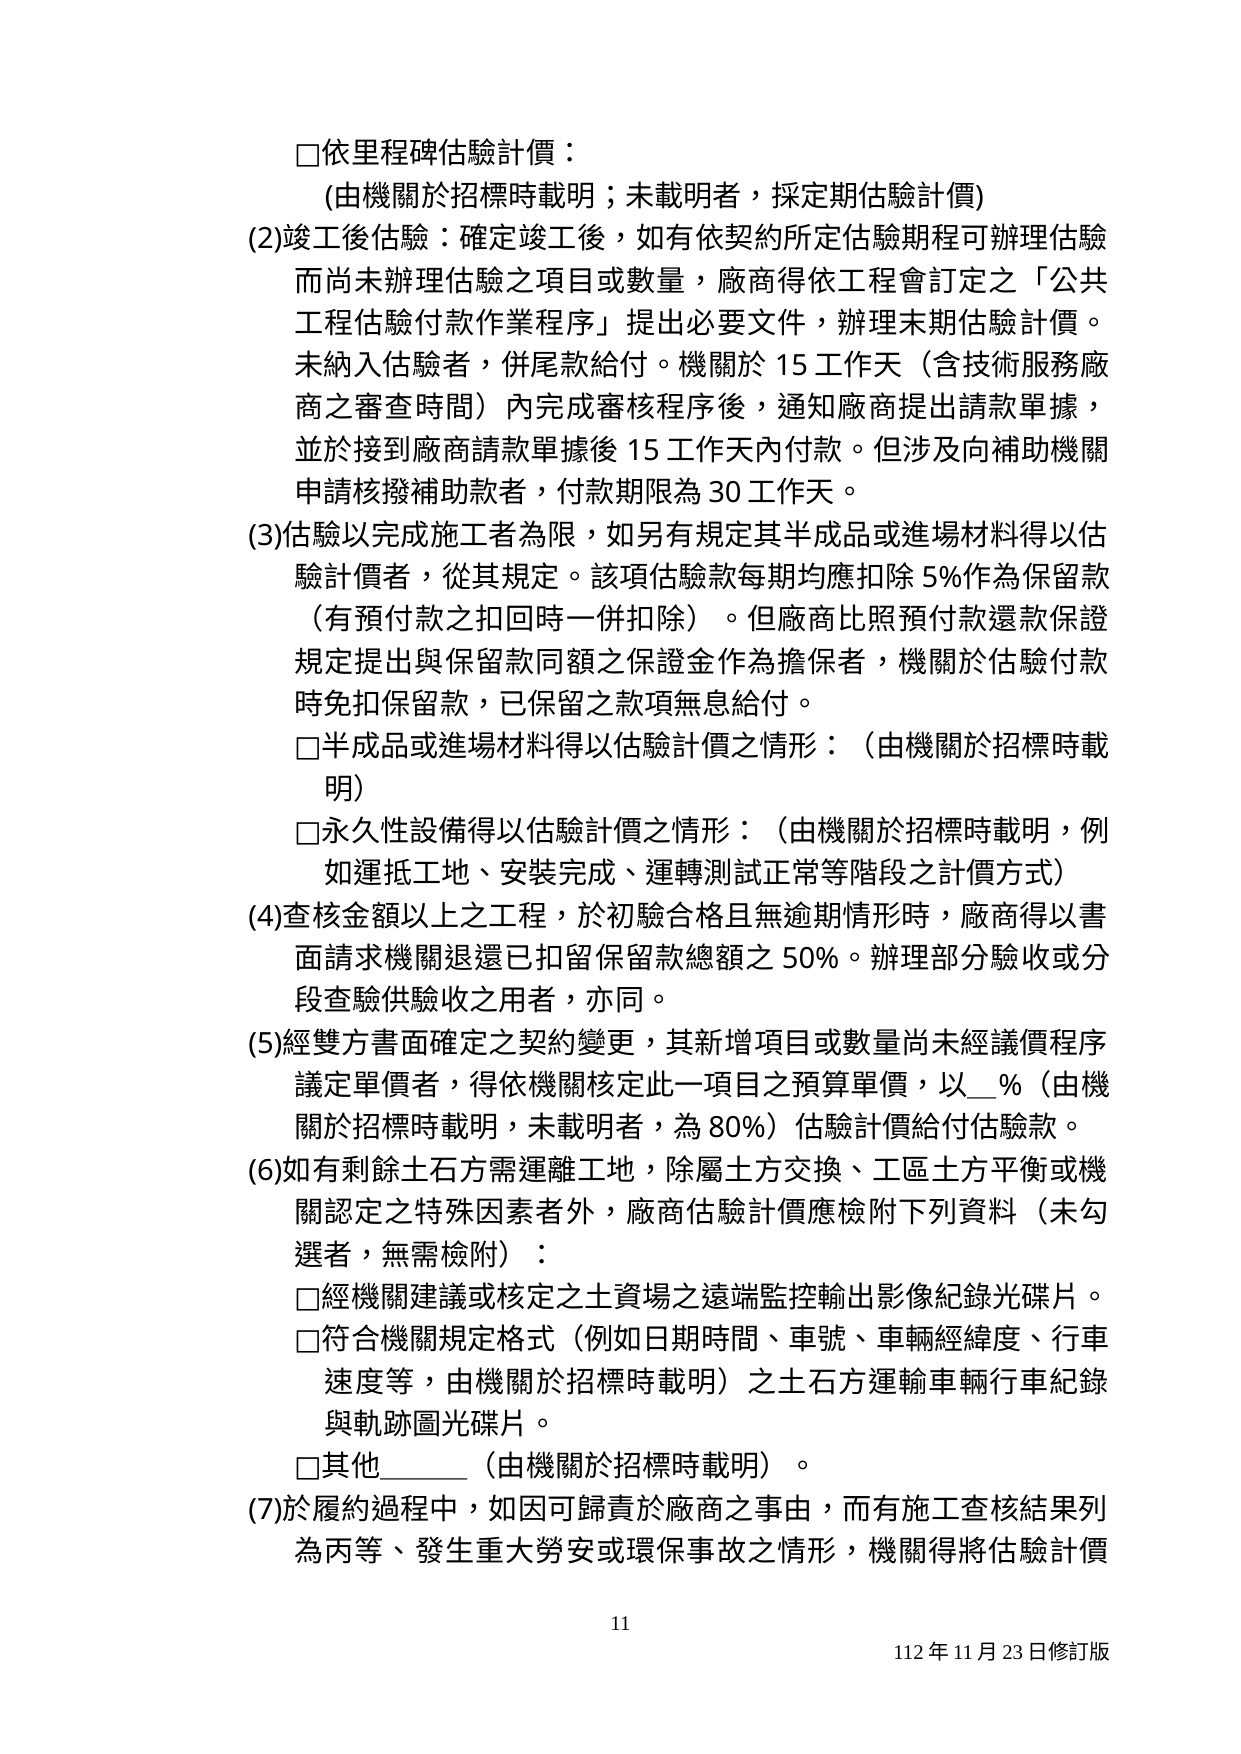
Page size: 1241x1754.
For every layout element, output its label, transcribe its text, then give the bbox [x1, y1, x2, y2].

text (5)經雙方書面確定之契約變更，其新增項目或數量尚未經議價程序議定單價者，得依機關核定此一項目之預算單價，以＿%（由機關於招標時載明，未載明者，為80%）估驗計價給付估驗款。 [248, 1019, 1110, 1146]
text □依里程碑估驗計價： [294, 130, 1110, 172]
text (由機關於招標時載明；未載明者，採定期估驗計價) [324, 172, 1110, 215]
text (2)竣工後估驗：確定竣工後，如有依契約所定估驗期程可辦理估驗而尚未辦理估驗之項目或數量，廠商得依工程會訂定之「公共工程估驗付款作業程序」提出必要文件，辦理末期估驗計價。未納入估驗者，併尾款給付。機關於15工作天（含技術服務廠商之審查時間）內完成審核程序後，通知廠商提出請款單據，並於接到廠商請款單據後15工作天內付款。但涉及向補助機關申請核撥補助款者，付款期限為30工作天。 [248, 215, 1110, 511]
text □經機關建議或核定之土資場之遠端監控輸出影像紀錄光碟片。 [294, 1273, 1110, 1316]
text (6)如有剩餘土石方需運離工地，除屬土方交換、工區土方平衡或機關認定之特殊因素者外，廠商估驗計價應檢附下列資料（未勾選者，無需檢附）： [248, 1146, 1110, 1273]
text □半成品或進場材料得以估驗計價之情形：（由機關於招標時載明） [294, 723, 1110, 807]
text □符合機關規定格式（例如日期時間、車號、車輛經緯度、行車速度等，由機關於招標時載明）之土石方運輸車輛行車紀錄與軌跡圖光碟片。 [294, 1316, 1110, 1443]
text (4)查核金額以上之工程，於初驗合格且無逾期情形時，廠商得以書面請求機關退還已扣留保留款總額之50%。辦理部分驗收或分段查驗供驗收之用者，亦同。 [248, 892, 1110, 1019]
text □其他＿＿＿（由機關於招標時載明）。 [294, 1443, 1110, 1485]
text □永久性設備得以估驗計價之情形：（由機關於招標時載明，例如運抵工地、安裝完成、運轉測試正常等階段之計價方式） [294, 807, 1110, 892]
text (7)於履約過程中，如因可歸責於廠商之事由，而有施工查核結果列為丙等、發生重大勞安或環保事故之情形，機關得將估驗計價保留款提高為原規定之＿倍（由機關於招標時載明；未載明者，為2倍），至上開情形改善處理完成為止，但不溯及已完成估驗計價者。 [248, 1485, 1110, 1570]
text (3)估驗以完成施工者為限，如另有規定其半成品或進場材料得以估驗計價者，從其規定。該項估驗款每期均應扣除5%作為保留款（有預付款之扣回時一併扣除）。但廠商比照預付款還款保證規定提出與保留款同額之保證金作為擔保者，機關於估驗付款時免扣保留款，已保留之款項無息給付。 [248, 511, 1110, 723]
